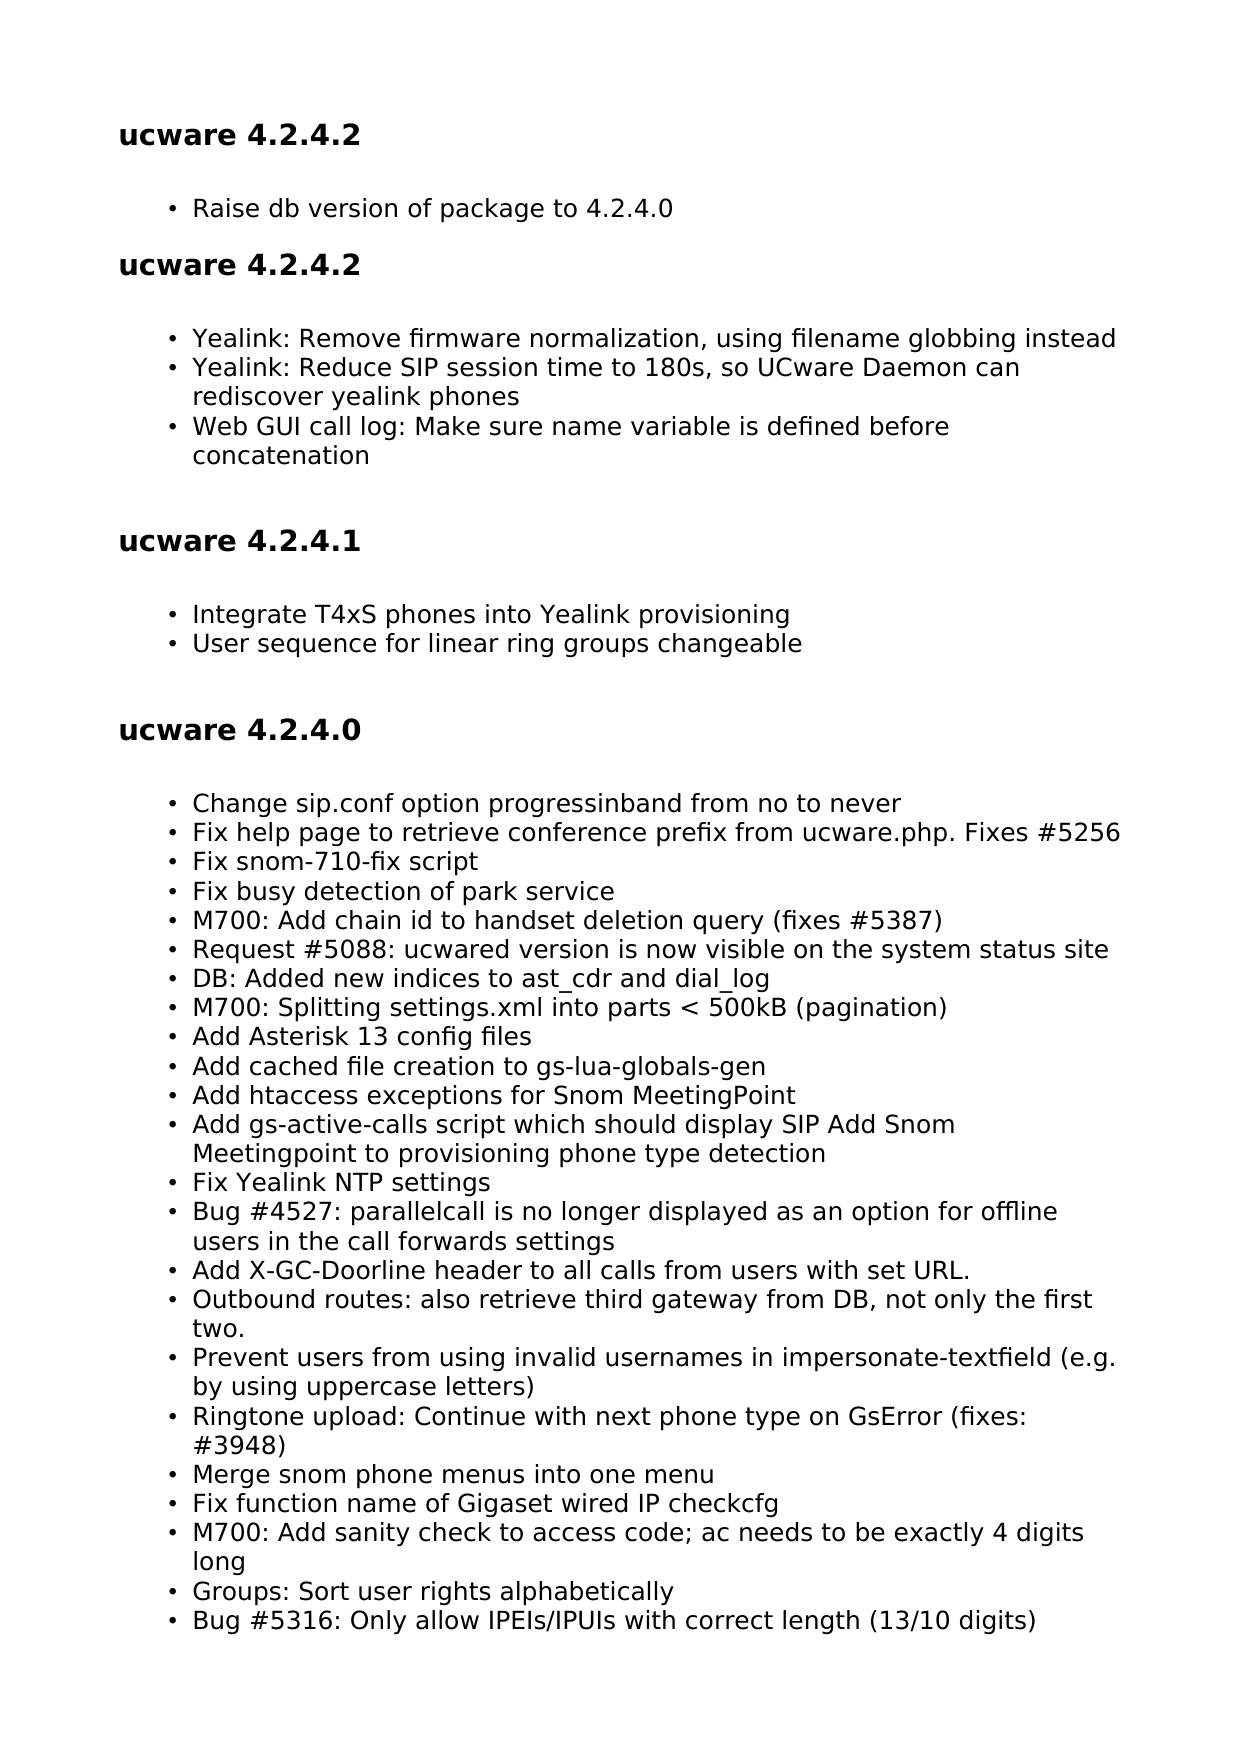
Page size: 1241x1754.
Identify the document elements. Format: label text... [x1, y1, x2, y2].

list User sequence for linear ring groups changeable [177, 629, 1122, 659]
list M700: Add chain id to handset deletion query (fixes #5387) [177, 906, 1122, 935]
list Groups: Sort user rights alphabetically [177, 1577, 1122, 1606]
list Yealink: Reduce SIP session time to 180s, so UCware Daemon can rediscover yealink phones [177, 353, 1122, 412]
list Fix busy detection of park service [177, 877, 1122, 906]
list Yealink: Remove firmware normalization, using filename globbing instead [177, 324, 1122, 353]
list Add htaccess exceptions for Snom MeetingPoint [177, 1081, 1122, 1110]
list Bug #5316: Only allow IPEIs/IPUIs with correct length (13/10 digits) [177, 1606, 1122, 1635]
list Web GUI call log: Make sure name variable is defined before concatenation [177, 412, 1122, 470]
list Add cached file creation to gs-lua-globals-gen [177, 1052, 1122, 1081]
list DB: Added new indices to ast_cdr and dial_log [177, 964, 1122, 993]
subtitle ucware 4.2.4.2 [118, 248, 1122, 282]
list Add gs-active-calls script which should display SIP Add Snom Meetingpoint to provisioning phone type detection [177, 1110, 1122, 1168]
list Outbound routes: also retrieve third gateway from DB, not only the first two. [177, 1285, 1122, 1343]
list M700: Splitting settings.xml into parts < 500kB (pagination) [177, 993, 1122, 1022]
list Add X-GC-Doorline header to all calls from users with set URL. [177, 1256, 1122, 1285]
list Change sip.conf option progressinband from no to never [177, 789, 1122, 818]
list Add Asterisk 13 config files [177, 1022, 1122, 1052]
list M700: Add sanity check to access code; ac needs to be exactly 4 digits long [177, 1518, 1122, 1577]
list Raise db version of package to 4.2.4.0 [177, 194, 1122, 223]
list Integrate T4xS phones into Yealink provisioning [177, 600, 1122, 629]
subtitle ucware 4.2.4.0 [118, 713, 1122, 747]
list Prevent users from using invalid usernames in impersonate-textfield (e.g. by using uppercase letters) [177, 1343, 1122, 1402]
list Bug #4527: parallelcall is no longer displayed as an option for offline users in the call forwards settings [177, 1197, 1122, 1256]
list Merge snom phone menus into one menu [177, 1460, 1122, 1489]
subtitle ucware 4.2.4.1 [118, 524, 1122, 558]
list Ringtone upload: Continue with next phone type on GsError (fixes: #3948) [177, 1402, 1122, 1460]
list Fix snom-710-fix script [177, 847, 1122, 877]
list Fix Yealink NTP settings [177, 1168, 1122, 1197]
list Fix help page to retrieve conference prefix from ucware.php. Fixes #5256 [177, 818, 1122, 847]
subtitle ucware 4.2.4.2 [118, 118, 1122, 152]
list Fix function name of Gigaset wired IP checkcfg [177, 1489, 1122, 1518]
list Request #5088: ucwared version is now visible on the system status site [177, 935, 1122, 964]
